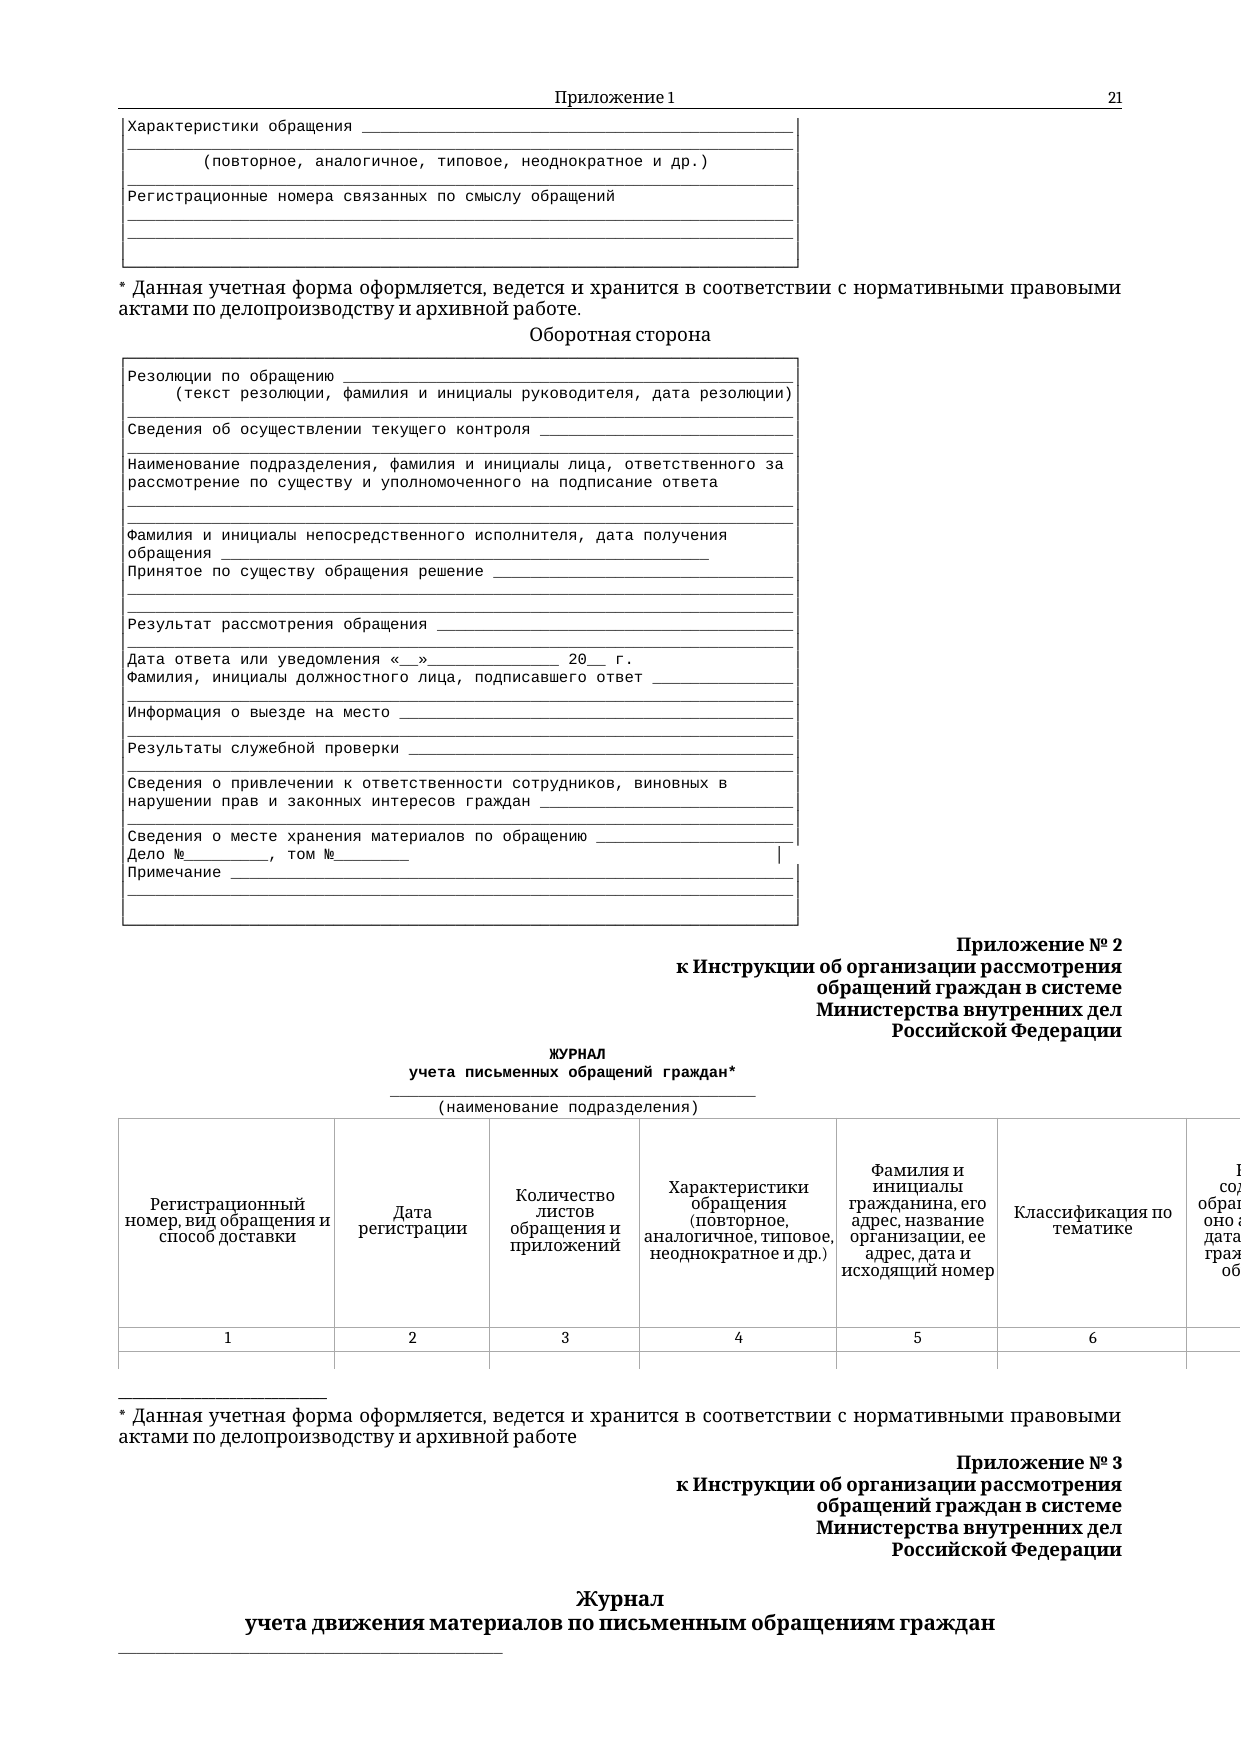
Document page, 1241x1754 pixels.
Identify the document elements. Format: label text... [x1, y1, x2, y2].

text │_______________________________________________________________________│ [798, 136, 1122, 153]
text │_______________________________________________________________________│ [123, 492, 797, 510]
text └───────────────────────────────────────────────────────────────────────┘ [118, 917, 1122, 935]
text ______________________________ [118, 1381, 1122, 1401]
table_cell [1187, 1352, 1240, 1368]
text │_______________________________________________________________________│ [123, 510, 797, 527]
text * Данная учетная форма оформляется, ведется и хранится в соответствии с нормативными правовыми актами по делопроизводству и архивной работе [118, 1406, 1122, 1449]
text │_______________________________________________________________________│ [798, 439, 1122, 457]
text │обращения ____________________________________________________ │ [798, 545, 1122, 563]
table_cell 7 [1187, 1328, 1240, 1351]
text │_______________________________________________________________________│ [798, 224, 1122, 242]
text │_______________________________________________________________________│ [123, 136, 797, 153]
text │Результаты служебной проверки _________________________________________│ [123, 740, 797, 758]
text │_______________________________________________________________________│ [123, 687, 797, 704]
table_cell 2 [335, 1328, 489, 1351]
text Приложение № 2 к Инструкции об организации рассмотрения обращений граждан в системе Министерства внутренних дел Российской Федерации [118, 935, 1122, 1043]
text │рассмотрение по существу и уполномоченного на подписание ответа │ [798, 474, 1122, 492]
text │Результат рассмотрения обращения ______________________________________│ [123, 616, 797, 634]
text │Примечание ____________________________________________________________│ [123, 864, 797, 882]
text │Фамилия и инициалы непосредственного исполнителя, дата получения │ [123, 527, 797, 545]
text │_______________________________________________________________________│ [123, 722, 797, 740]
text └───────────────────────────────────────────────────────────────────────┘ [118, 260, 1122, 277]
text │_______________________________________________________________________│ [123, 171, 797, 189]
text │Сведения о привлечении к ответственности сотрудников, виновных в │ [123, 775, 797, 793]
text │ (текст резолюции, фамилия и инициалы руководителя, дата резолюции)│ [798, 386, 1122, 403]
text │ │ [118, 899, 122, 917]
text │Информация о выезде на место __________________________________________│ [123, 704, 797, 722]
text │Наименование подразделения, фамилия и инициалы лица, ответственного за │ [798, 457, 1122, 474]
text │Информация о выезде на место __________________________________________│ [798, 704, 1122, 722]
text │ │ [123, 899, 797, 917]
text │Дело №_________, том №________ │ [123, 846, 778, 864]
text │Сведения об осуществлении текущего контроля ___________________________│ [798, 421, 1122, 439]
text │Регистрационные номера связанных по смыслу обращений │ [123, 189, 797, 207]
table_header Краткое содержание обращения, кому оно адресовано, дата, указанная гражданином в обращении [1187, 1119, 1240, 1327]
text │Результат рассмотрения обращения ______________________________________│ [798, 616, 1122, 634]
text │ (повторное, аналогичное, типовое, неоднократное и др.) │ [798, 153, 1122, 171]
text │Результаты служебной проверки _________________________________________│ [798, 740, 1122, 758]
text │_______________________________________________________________________│ [798, 403, 1122, 421]
text учета письменных обращений граждан* [118, 1064, 1122, 1082]
text │_______________________________________________________________________│ [123, 403, 797, 421]
text │ (повторное, аналогичное, типовое, неоднократное и др.) │ [123, 153, 797, 171]
subtitle Журнал учета движения материалов по письменным обращениям граждан [118, 1588, 1122, 1636]
text ┌───────────────────────────────────────────────────────────────────────┐ [118, 350, 1122, 368]
text │_______________________________________________________________________│ [798, 598, 1122, 616]
text │Дело №_________, том №________ │ [779, 846, 1122, 864]
table_header Фамилия и инициалы гражданина, его адрес, название организации, ее адрес, дата и исходящий номер [837, 1119, 997, 1327]
table_cell [998, 1352, 1186, 1368]
text │Наименование подразделения, фамилия и инициалы лица, ответственного за │ [123, 457, 797, 474]
text │обращения ____________________________________________________ │ [123, 545, 797, 563]
text _________________________________________ [118, 1640, 1122, 1658]
text │Резолюции по обращению ________________________________________________│ [123, 368, 797, 386]
text │Резолюции по обращению ________________________________________________│ [798, 368, 1122, 386]
text │Регистрационные номера связанных по смыслу обращений │ [798, 189, 1122, 207]
table_cell [490, 1352, 639, 1368]
text │_______________________________________________________________________│ [798, 207, 1122, 224]
text │_______________________________________________________________________│ [798, 722, 1122, 740]
table_cell 4 [640, 1328, 836, 1351]
table_cell 5 [837, 1328, 997, 1351]
text │_______________________________________________________________________│ [123, 811, 797, 828]
text │Фамилия и инициалы непосредственного исполнителя, дата получения │ [798, 527, 1122, 545]
text │_______________________________________________________________________│ [123, 439, 797, 457]
text │_______________________________________________________________________│ [798, 811, 1122, 828]
table_header Характеристики обращения (повторное, аналогичное, типовое, неоднократное и др.) [640, 1119, 836, 1327]
text │_______________________________________________________________________│ [798, 634, 1122, 651]
text │_______________________________________________________________________│ [798, 510, 1122, 527]
table_cell 1 [119, 1328, 334, 1351]
text │Фамилия, инициалы должностного лица, подписавшего ответ _______________│ [798, 669, 1122, 687]
text │рассмотрение по существу и уполномоченного на подписание ответа │ [123, 474, 797, 492]
table_cell [640, 1352, 836, 1368]
text Оборотная сторона [118, 325, 1122, 346]
text _______________________________________ [118, 1082, 1122, 1100]
text │_______________________________________________________________________│ [123, 598, 797, 616]
text │ │ [123, 242, 797, 260]
text │Принятое по существу обращения решение ________________________________│ [123, 563, 797, 581]
text │_______________________________________________________________________│ [123, 207, 797, 224]
text │нарушении прав и законных интересов граждан ___________________________│ [798, 793, 1122, 811]
table_cell 6 [998, 1328, 1186, 1351]
text │Характеристики обращения ______________________________________________│ [123, 118, 797, 136]
text │_______________________________________________________________________│ [123, 581, 797, 598]
table_cell [837, 1352, 997, 1368]
text │Фамилия, инициалы должностного лица, подписавшего ответ _______________│ [123, 669, 797, 687]
table_header Регистрационный номер, вид обращения и способ доставки [119, 1119, 334, 1327]
table_cell [335, 1352, 489, 1368]
table_cell 3 [490, 1328, 639, 1351]
text │Примечание ____________________________________________________________│ [798, 864, 1122, 882]
text │_______________________________________________________________________│ [123, 634, 797, 651]
text │_______________________________________________________________________│ [798, 581, 1122, 598]
text │ │ [118, 242, 122, 260]
text │ │ [798, 899, 1122, 917]
table_header Дата регистрации [335, 1119, 489, 1327]
text Приложение № 3 к Инструкции об организации рассмотрения обращений граждан в системе Министерства внутренних дел Российской Федерации [118, 1453, 1122, 1561]
text │Сведения о месте хранения материалов по обращению _____________________│ [123, 828, 797, 846]
text │ │ [798, 242, 1122, 260]
text │_______________________________________________________________________│ [123, 224, 797, 242]
table_cell [119, 1352, 334, 1368]
text │_______________________________________________________________________│ [798, 492, 1122, 510]
text │Сведения о привлечении к ответственности сотрудников, виновных в │ [798, 775, 1122, 793]
text │Сведения об осуществлении текущего контроля ___________________________│ [123, 421, 797, 439]
text │_______________________________________________________________________│ [798, 171, 1122, 189]
text │_______________________________________________________________________│ [798, 758, 1122, 775]
text │_______________________________________________________________________│ [798, 882, 1122, 899]
table_header Количество листов обращения и приложений [490, 1119, 639, 1327]
text │Характеристики обращения ______________________________________________│ [798, 118, 1122, 136]
text (наименование подразделения) [118, 1100, 1122, 1118]
text │Сведения о месте хранения материалов по обращению _____________________│ [798, 828, 1122, 846]
text │_______________________________________________________________________│ [123, 758, 797, 775]
text │ (текст резолюции, фамилия и инициалы руководителя, дата резолюции)│ [123, 386, 797, 403]
text ЖУРНАЛ [118, 1047, 1122, 1064]
text │Принятое по существу обращения решение ________________________________│ [798, 563, 1122, 581]
text │_______________________________________________________________________│ [798, 687, 1122, 704]
text │_______________________________________________________________________│ [123, 882, 797, 899]
table_header Классификация по тематике [998, 1119, 1186, 1327]
text │Дата ответа или уведомления «__»______________ 20__ г. │ [123, 651, 797, 669]
text │нарушении прав и законных интересов граждан ___________________________│ [123, 793, 797, 811]
text * Данная учетная форма оформляется, ведется и хранится в соответствии с нормативными правовыми актами по делопроизводству и архивной работе. [118, 277, 1122, 321]
text │Дата ответа или уведомления «__»______________ 20__ г. │ [798, 651, 1122, 669]
